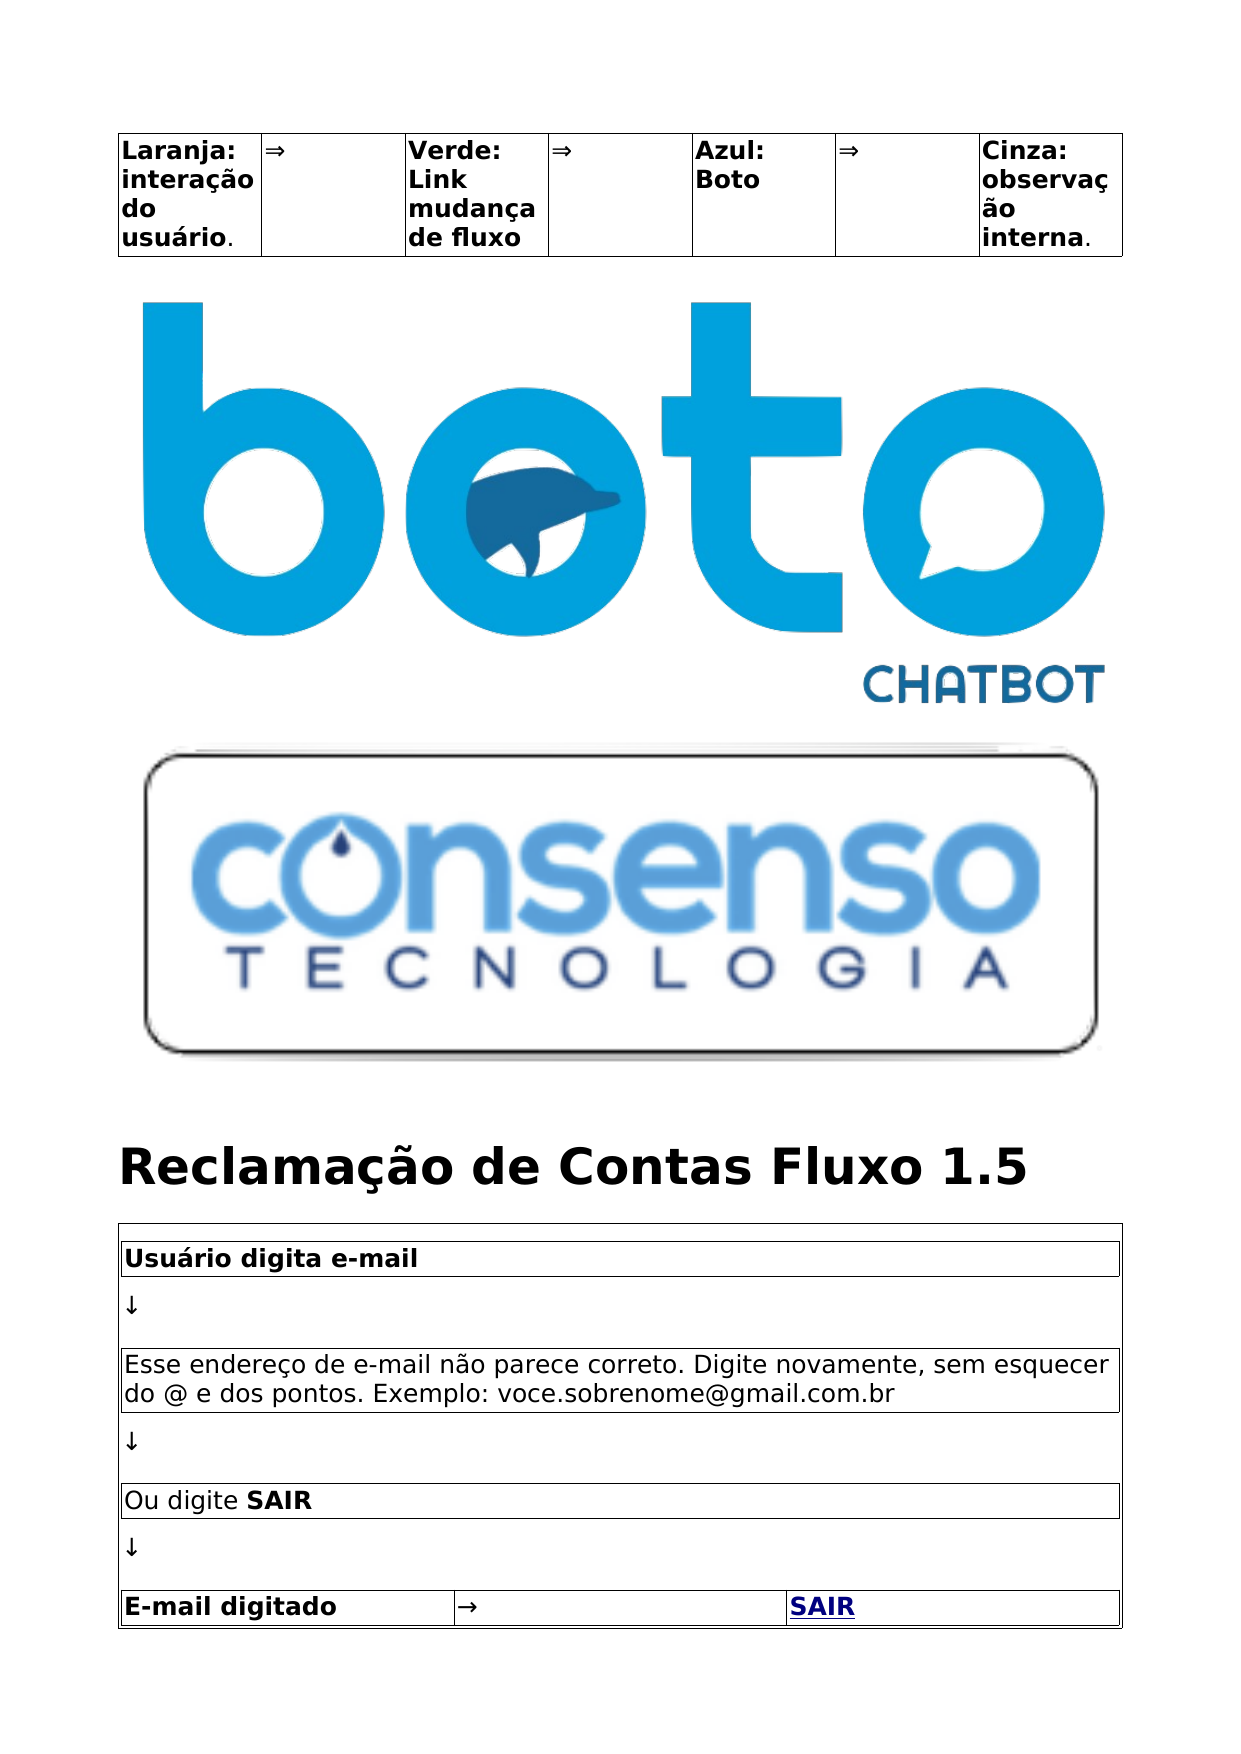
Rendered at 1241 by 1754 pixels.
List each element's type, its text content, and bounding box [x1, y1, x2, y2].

picture [118, 270, 1123, 727]
table_header ⇒ [549, 134, 692, 256]
subtitle Reclamação de Contas Fluxo 1.5 [118, 1138, 1122, 1196]
table_header Cinza: observação interna. [980, 134, 1122, 256]
picture [118, 738, 1123, 1089]
table_header → [455, 1591, 786, 1625]
table_header Azul: Boto [693, 134, 835, 256]
table_header Usuário digita e-mail [122, 1242, 1119, 1276]
table_header ↓ ↓ ↓ [119, 1224, 1122, 1628]
table_header Esse endereço de e-mail não parece correto. Digite novamente, sem esquecer do @ e dos pontos. Exemplo: voce.sobrenome@gmail.com.br [122, 1349, 1119, 1412]
table_header Ou digite SAIR [122, 1484, 1119, 1518]
table_header SAIR [787, 1591, 1119, 1625]
table_header Verde: Link mudança de fluxo [406, 134, 548, 256]
table_header Laranja: interação do usuário. [119, 134, 261, 256]
table_header E-mail digitado [122, 1591, 454, 1625]
table_header ⇒ [836, 134, 979, 256]
table_header ⇒ [262, 134, 405, 256]
